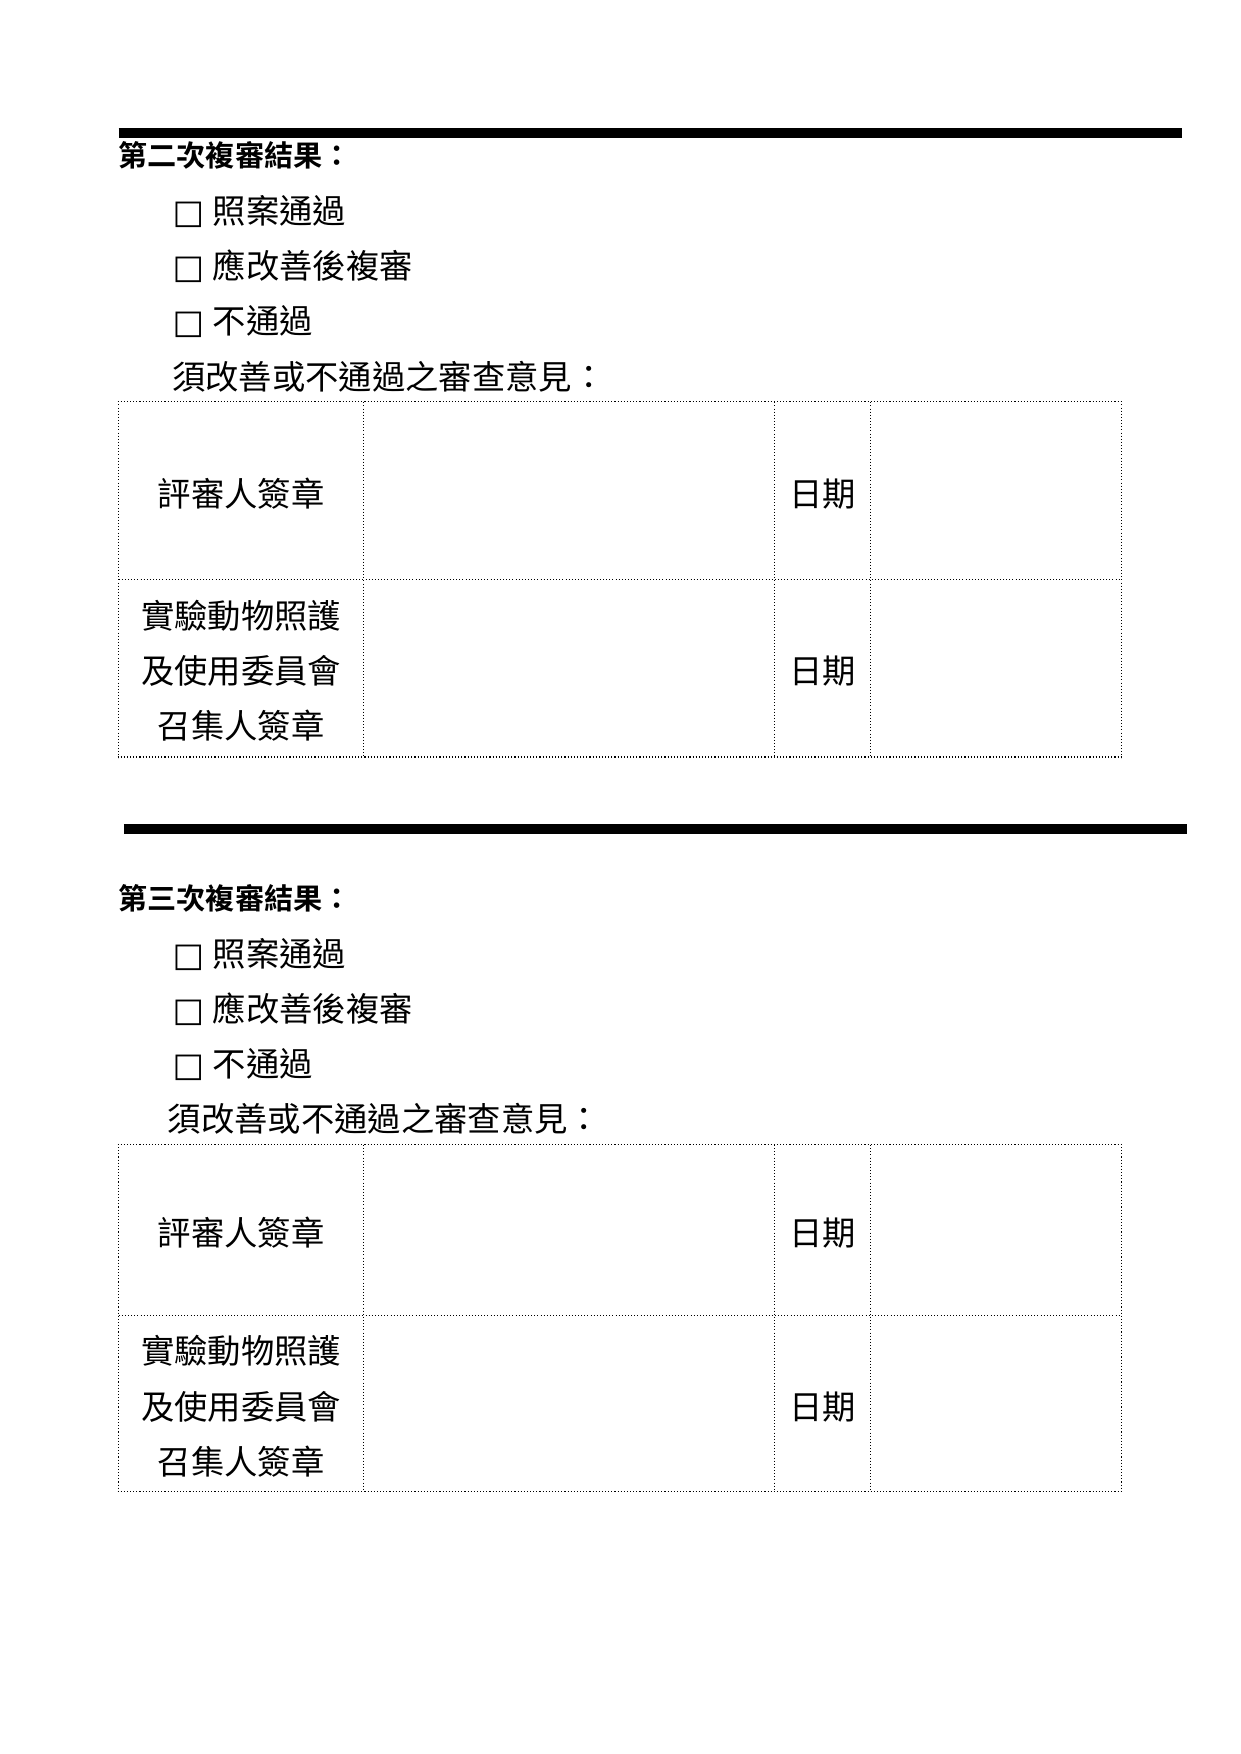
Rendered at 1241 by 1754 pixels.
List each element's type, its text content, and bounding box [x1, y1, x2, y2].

text 第二次複審結果： [118, 129, 1122, 180]
table_cell [870, 1315, 1121, 1491]
table_header [870, 1144, 1121, 1315]
text □ 照案通過 [143, 180, 1122, 236]
table_cell 實驗動物照護 及使用委員會 召集人簽章 [118, 1315, 364, 1491]
table_cell 日期 [774, 1315, 870, 1491]
text 須改善或不通過之審查意見： [118, 1089, 1122, 1144]
text □ 不通過 [143, 291, 1122, 346]
text □ 應改善後複審 [143, 978, 1122, 1033]
text 須改善或不通過之審查意見： [118, 346, 1122, 401]
table_header 日期 [774, 401, 870, 579]
table_cell 日期 [774, 579, 870, 756]
text □ 應改善後複審 [143, 236, 1122, 291]
table_header [870, 401, 1121, 579]
table_cell [364, 1315, 774, 1491]
table_header 日期 [774, 1144, 870, 1315]
text □ 照案通過 [143, 923, 1122, 978]
table_header [364, 1144, 774, 1315]
table_header [364, 401, 774, 579]
table_cell 實驗動物照護 及使用委員會 召集人簽章 [118, 579, 364, 756]
text □ 不通過 [143, 1033, 1122, 1089]
table_cell [364, 579, 774, 756]
table_cell [870, 579, 1121, 756]
table_header 評審人簽章 [118, 401, 364, 579]
text 第三次複審結果： [118, 868, 1122, 923]
table_header 評審人簽章 [118, 1144, 364, 1315]
